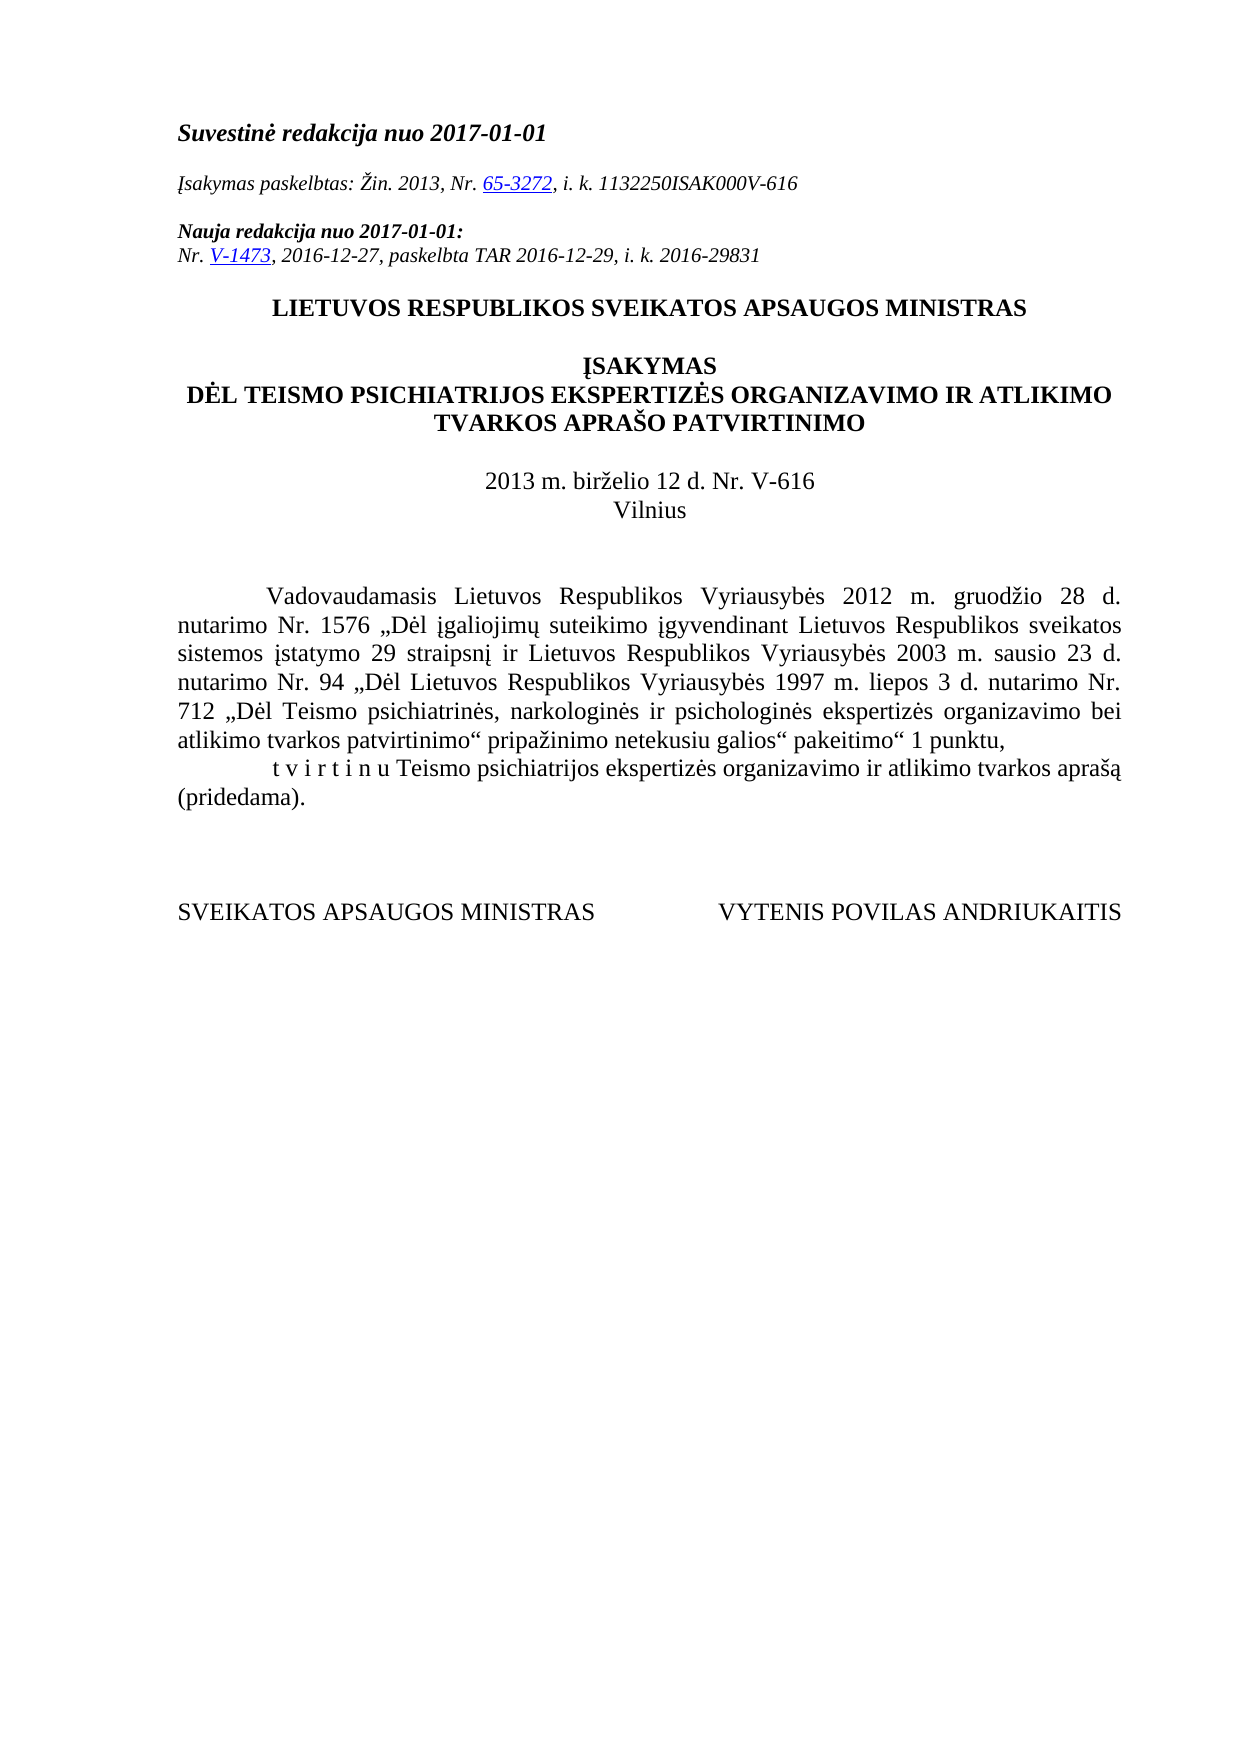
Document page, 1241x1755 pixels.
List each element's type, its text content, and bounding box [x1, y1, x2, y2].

text Vadovaudamasis Lietuvos Respublikos Vyriausybės 2012 m. gruodžio 28 d. nutarimo Nr. 1576 „Dėl įgaliojimų suteikimo įgyvendinant Lietuvos Respublikos sveikatos sistemos įstatymo 29 straipsnį ir Lietuvos Respublikos Vyriausybės 2003 m. sausio 23 d. nutarimo Nr. 94 „Dėl Lietuvos Respublikos Vyriausybės 1997 m. liepos 3 d. nutarimo Nr. 712 „Dėl Teismo psichiatrinės, narkologinės ir psichologinės ekspertizės organizavimo bei atlikimo tvarkos patvirtinimo“ pripažinimo netekusiu galios“ pakeitimo“ 1 punktu, [177, 581, 1122, 753]
text Vilnius [177, 495, 1122, 523]
text LIETUVOS RESPUBLIKOS SVEIKATOS APSAUGOS MINISTRAS [177, 293, 1122, 322]
text SVEIKATOS APSAUGOS MINISTRAS VYTENIS POVILAS ANDRIUKAITIS [177, 897, 1122, 926]
text 2013 m. birželio 12 d. Nr. V-616 [177, 466, 1122, 495]
text Suvestinė redakcija nuo 2017-01-01 [177, 118, 1122, 147]
text DĖL TEISMO PSICHIATRIJOS EKSPERTIZĖS ORGANIZAVIMO IR ATLIKIMO TVARKOS APRAŠO PATVIRTINIMO [177, 380, 1122, 437]
text t v i r t i n u Teismo psichiatrijos ekspertizės organizavimo ir atlikimo tvarkos aprašą (pridedama). [177, 753, 1122, 811]
text Nr. V-1473, 2016-12-27, paskelbta TAR 2016-12-29, i. k. 2016-29831 [177, 243, 1122, 267]
text ĮSAKYMAS [177, 351, 1122, 380]
text Nauja redakcija nuo 2017-01-01: [177, 219, 1122, 243]
text Įsakymas paskelbtas: Žin. 2013, Nr. 65-3272, i. k. 1132250ISAK000V-616 [177, 171, 1122, 195]
